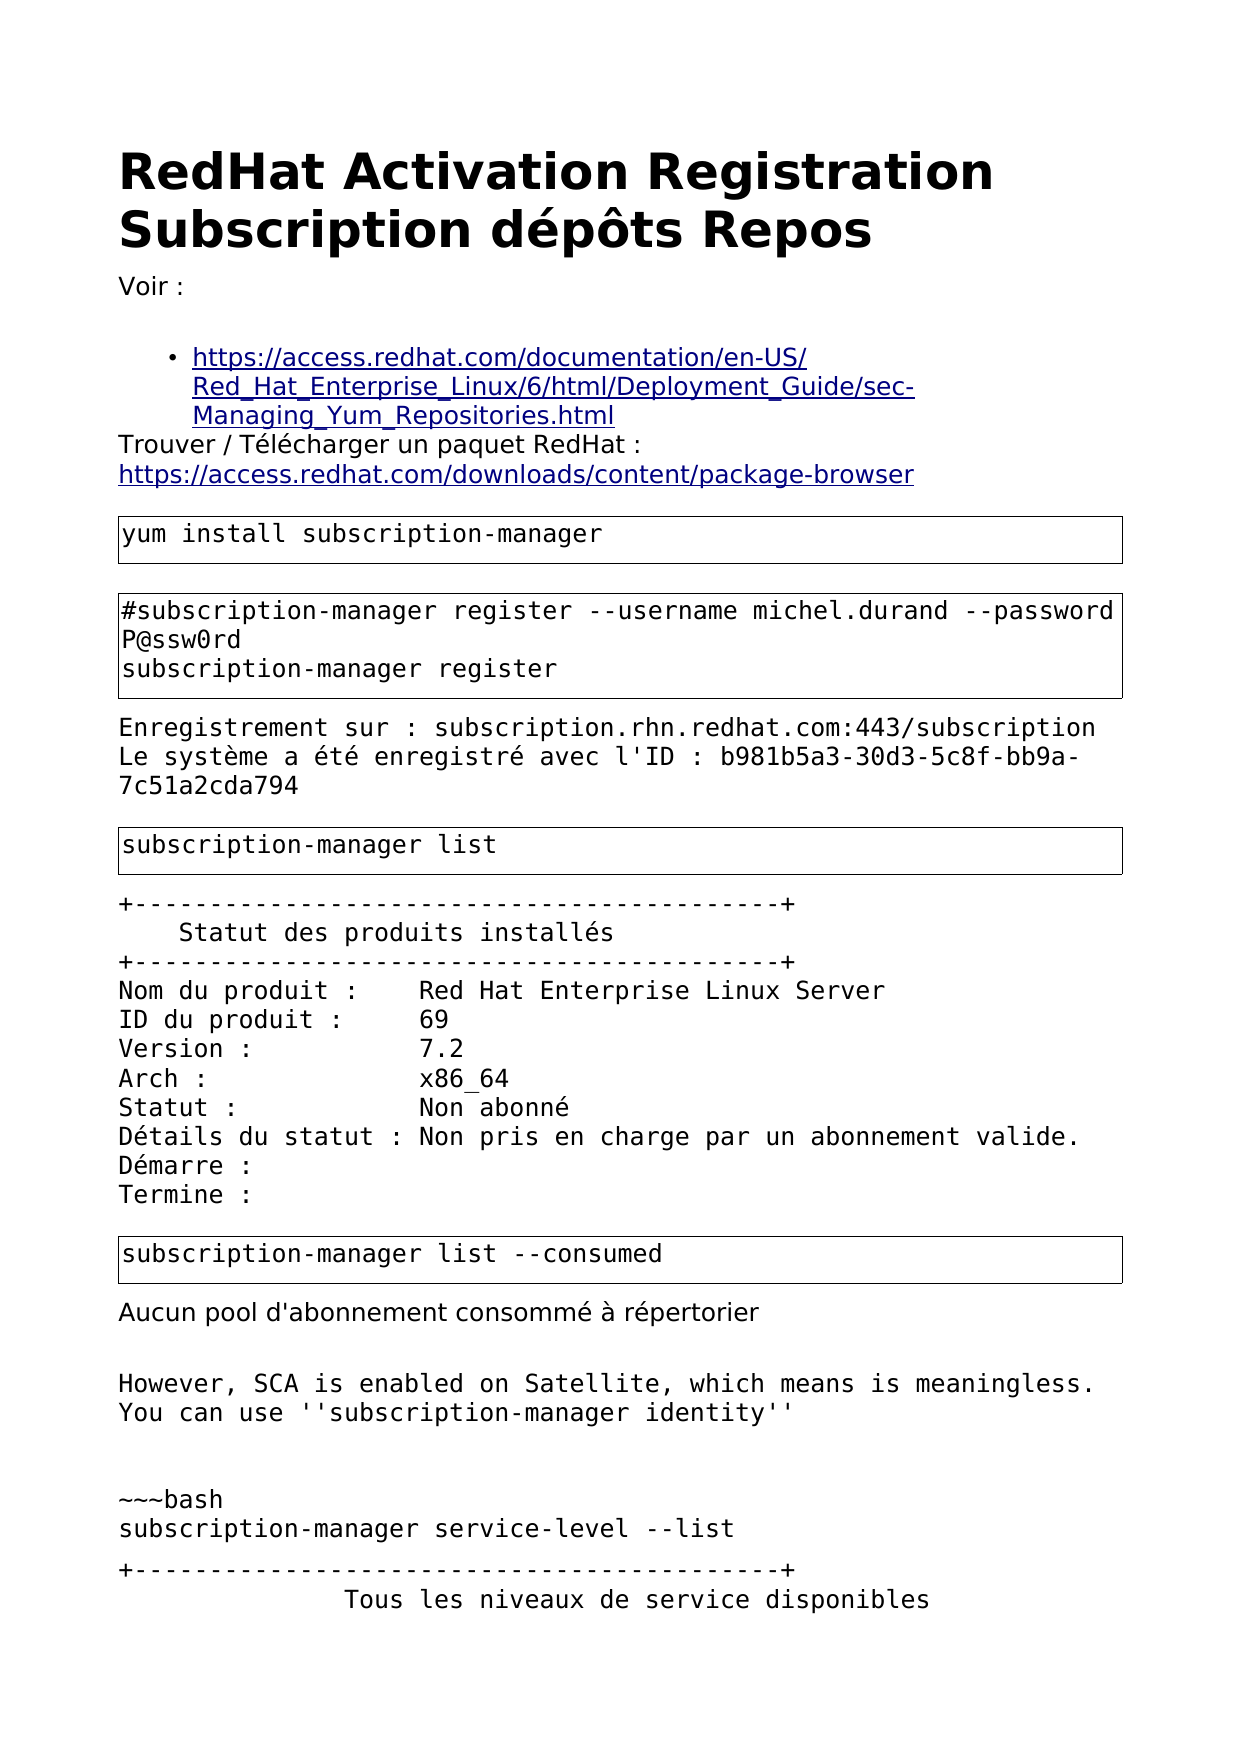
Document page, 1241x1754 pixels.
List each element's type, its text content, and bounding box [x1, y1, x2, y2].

text Voir : [118, 272, 1122, 301]
text +-------------------------------------------+ Tous les niveaux de service disponibles [118, 1556, 1122, 1614]
text Trouver / Télécharger un paquet RedHat : https://access.redhat.com/downloads/content/package-browser [118, 431, 1122, 489]
text However, SCA is enabled on Satellite, which means is meaningless. You can use ''subscription-manager identity'' ~~~bash subscription-manager service-level --list [118, 1340, 1122, 1544]
table_header yum install subscription-manager [119, 517, 1122, 563]
list https://access.redhat.com/documentation/en-US/Red_Hat_Enterprise_Linux/6/html/Deployment_Guide/sec-Managing_Yum_Repositories.html [177, 343, 1122, 431]
text +-------------------------------------------+ Statut des produits installés +-------------------------------------------+ Nom du produit : Red Hat Enterprise Linux Server ID du produit : 69 Version : 7.2 Arch : x86_64 Statut : Non abonné Détails du statut : Non pris en charge par un abonnement valide. Démarre : Termine : [118, 889, 1122, 1210]
table_header subscription-manager list [119, 828, 1122, 874]
subtitle RedHat Activation Registration Subscription dépôts Repos [118, 143, 1122, 259]
text Aucun pool d'abonnement consommé à répertorier [118, 1298, 1122, 1327]
text Enregistrement sur : subscription.rhn.redhat.com:443/subscription Le système a été enregistré avec l'ID : b981b5a3-30d3-5c8f-bb9a-7c51a2cda794 [118, 713, 1122, 801]
table_header #subscription-manager register --username michel.durand --password P@ssw0rd subscription-manager register [119, 594, 1122, 698]
table_header subscription-manager list --consumed [119, 1237, 1122, 1283]
